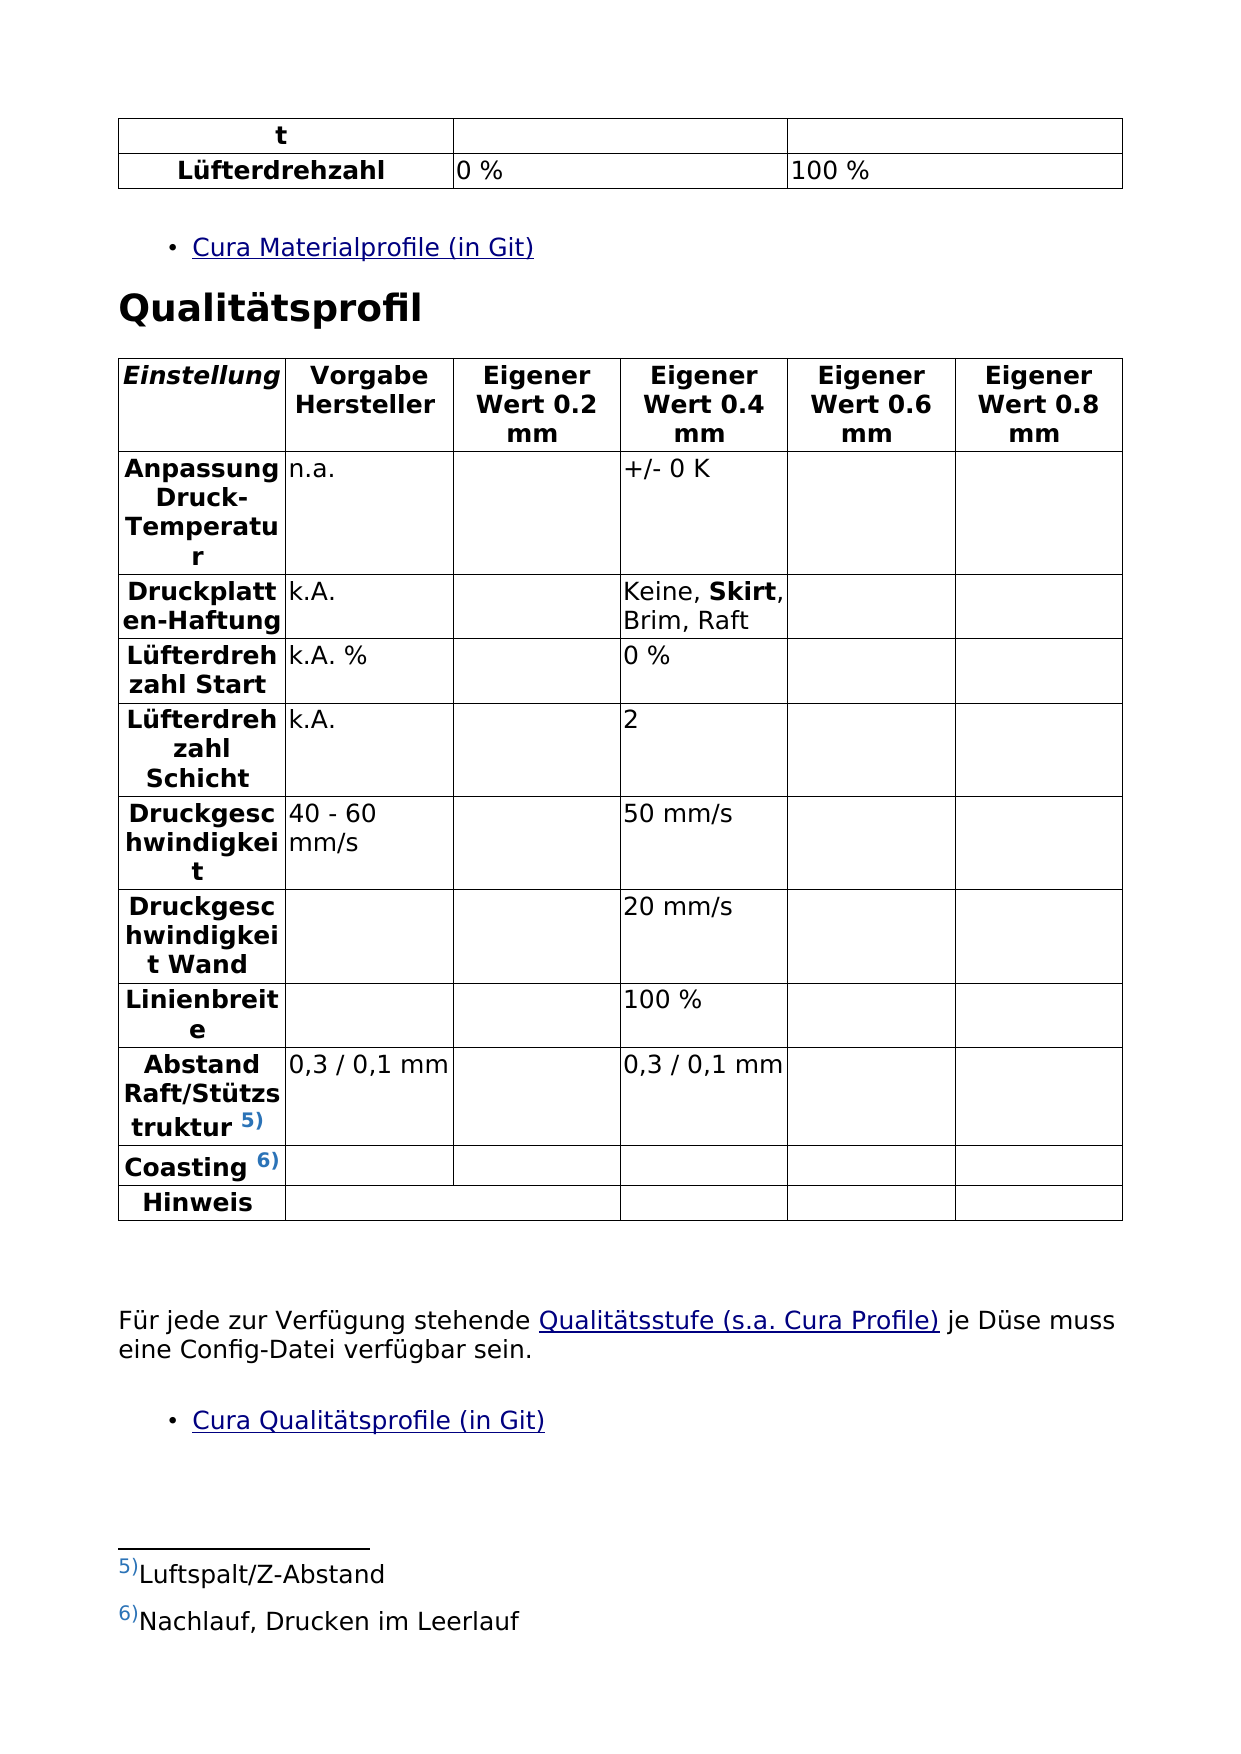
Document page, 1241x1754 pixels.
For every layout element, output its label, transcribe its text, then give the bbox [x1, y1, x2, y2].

table_cell Abstand Raft/Stützstruktur [119, 1048, 285, 1145]
list Cura Qualitätsprofile (in Git) [177, 1406, 1122, 1436]
table_cell [956, 890, 1122, 983]
text Für jede zur Verfügung stehende Qualitätsstufe (s.a. Cura Profile) je Düse muss eine Config-Datei verfügbar sein. [118, 1306, 1122, 1364]
table_cell k.A. [286, 704, 453, 796]
table_cell [286, 1186, 620, 1220]
table_cell [286, 890, 453, 983]
table_cell [956, 1048, 1122, 1145]
table_cell [454, 1048, 620, 1145]
table_cell Lüfterdrehzahl [119, 154, 453, 188]
table_header Vorgabe Hersteller [286, 359, 453, 451]
table_cell Druckplatten-Haftung [119, 575, 285, 638]
subtitle Qualitätsprofil [118, 287, 1122, 331]
table_cell [621, 1186, 787, 1220]
table_cell Druckgeschwindigkeit [119, 797, 285, 889]
table_cell [454, 984, 620, 1047]
table_cell [454, 890, 620, 983]
table_cell Coasting [119, 1146, 285, 1185]
table_cell 2 [621, 704, 787, 796]
table_cell [788, 452, 955, 574]
table_header Einstellung [119, 359, 285, 451]
table_cell [286, 984, 453, 1047]
table_cell t [119, 119, 453, 153]
table_cell 0 % [454, 154, 787, 188]
table_cell [788, 575, 955, 638]
table_cell Hinweis [119, 1186, 285, 1220]
table_cell [956, 797, 1122, 889]
table_cell 0,3 / 0,1 mm [286, 1048, 453, 1145]
table_cell [286, 1146, 453, 1185]
table_header Eigener Wert 0.8 mm [956, 359, 1122, 451]
table_cell 40 - 60 mm/s [286, 797, 453, 889]
table_header Eigener Wert 0.6 mm [788, 359, 955, 451]
table_cell [454, 639, 620, 702]
table_cell [621, 1146, 787, 1185]
table_cell [454, 575, 620, 638]
table_cell [956, 452, 1122, 574]
table_cell [454, 704, 620, 796]
table_cell 20 mm/s [621, 890, 787, 983]
table_cell [788, 639, 955, 702]
table_cell [956, 575, 1122, 638]
table_cell [956, 1146, 1122, 1185]
table_cell [788, 890, 955, 983]
table_cell Linienbreite [119, 984, 285, 1047]
table_header Eigener Wert 0.4 mm [621, 359, 787, 451]
table_cell [454, 452, 620, 574]
table_cell [788, 1048, 955, 1145]
table_cell [788, 704, 955, 796]
table_cell k.A. % [286, 639, 453, 702]
table_cell [788, 1186, 955, 1220]
table_cell Anpassung Druck-Temperatur [119, 452, 285, 574]
table_header Eigener Wert 0.2 mm [454, 359, 620, 451]
table_cell [788, 984, 955, 1047]
list Cura Materialprofile (in Git) [177, 233, 1122, 262]
table_cell k.A. [286, 575, 453, 638]
table_cell Keine, Skirt, Brim, Raft [621, 575, 787, 638]
table_cell 100 % [621, 984, 787, 1047]
table_cell [788, 797, 955, 889]
table_cell [454, 119, 787, 153]
table_cell [956, 704, 1122, 796]
table_cell [956, 984, 1122, 1047]
table_cell Lüfterdrehzahl Schicht [119, 704, 285, 796]
table_cell [454, 1146, 620, 1185]
table_cell Lüfterdrehzahl Start [119, 639, 285, 702]
table_cell [956, 1186, 1122, 1220]
table_cell [956, 639, 1122, 702]
table_cell 0,3 / 0,1 mm [621, 1048, 787, 1145]
table_cell Druckgeschwindigkeit Wand [119, 890, 285, 983]
table_cell [454, 797, 620, 889]
table_cell 50 mm/s [621, 797, 787, 889]
table_cell +/- 0 K [621, 452, 787, 574]
table_cell [788, 119, 1122, 153]
table_cell [788, 1146, 955, 1185]
table_cell n.a. [286, 452, 453, 574]
table_cell 100 % [788, 154, 1122, 188]
table_cell 0 % [621, 639, 787, 702]
